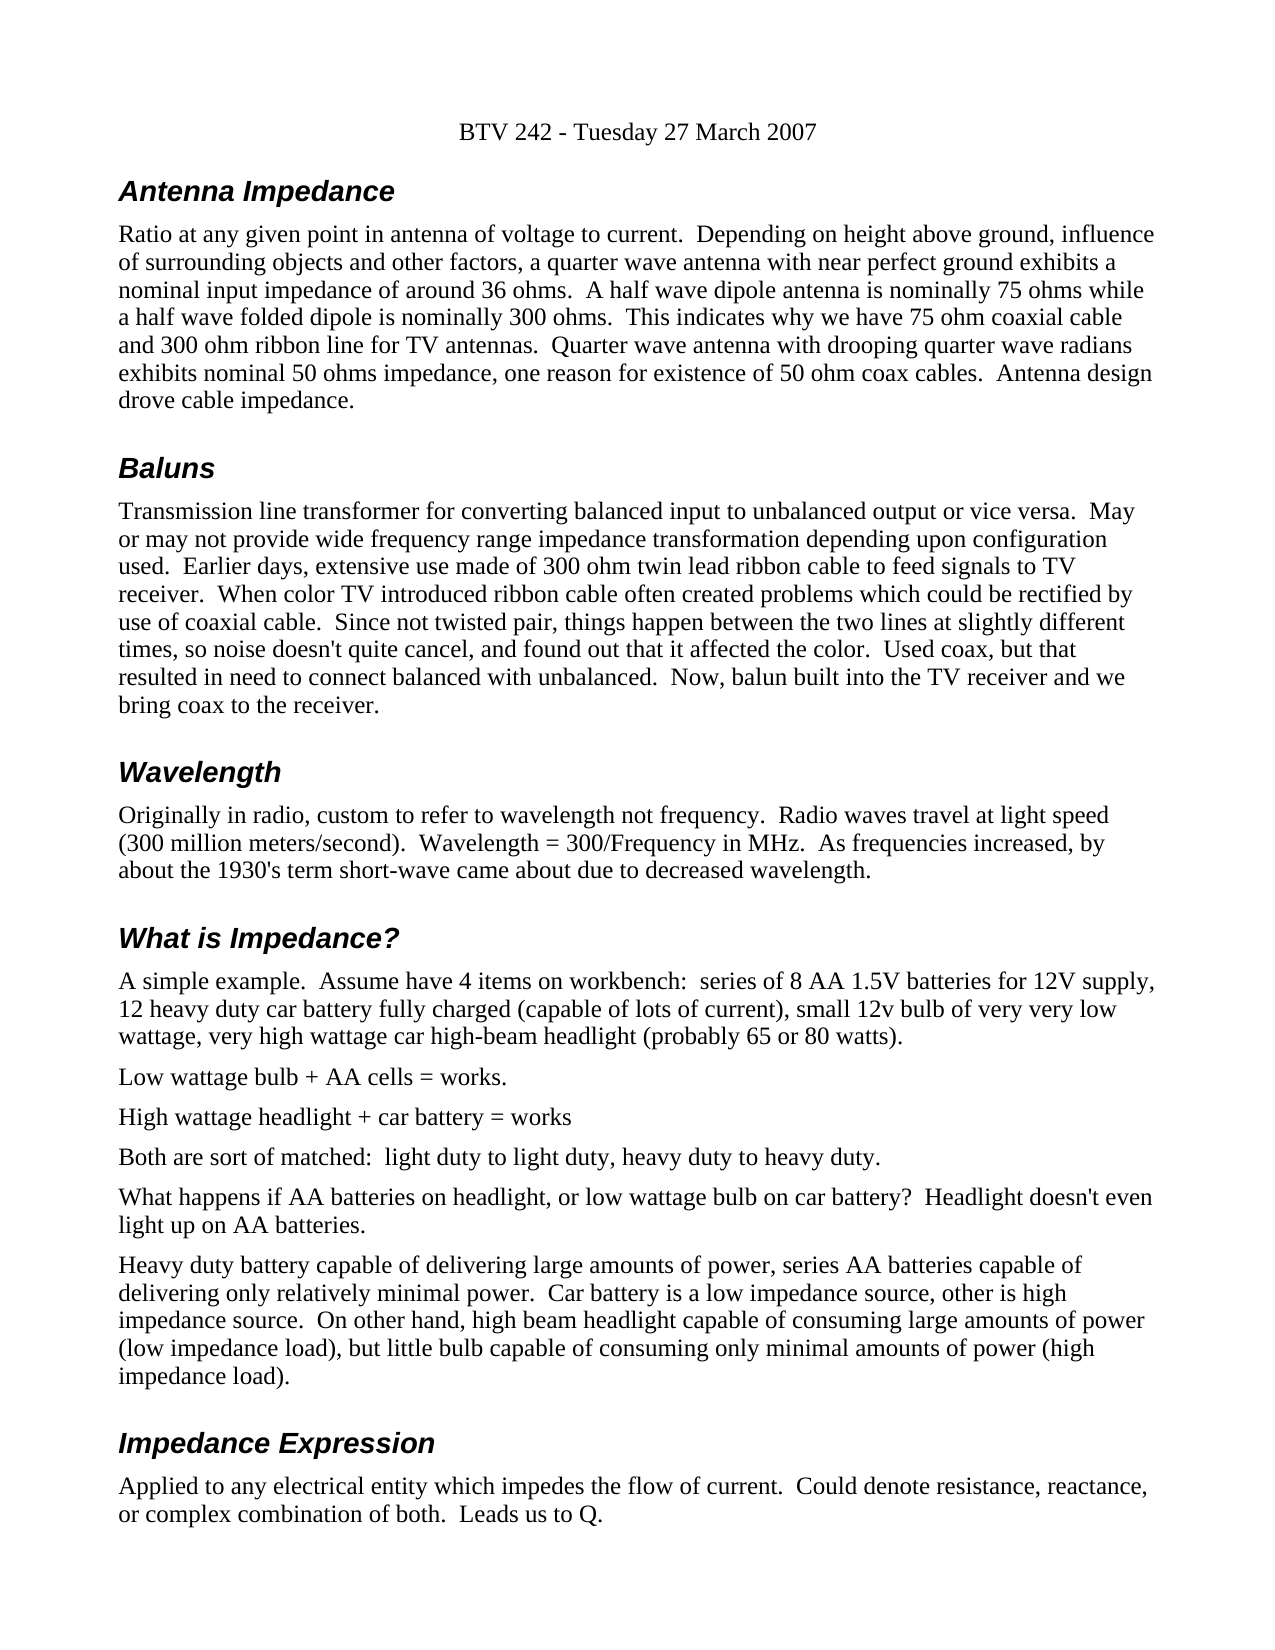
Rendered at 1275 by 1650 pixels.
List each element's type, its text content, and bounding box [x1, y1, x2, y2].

subtitle Baluns [118, 452, 1157, 484]
subtitle Antenna Impedance [118, 175, 1157, 208]
text Heavy duty battery capable of delivering large amounts of power, series AA batteries capable of delivering only relatively minimal power. Car battery is a low impedance source, other is high impedance source. On other hand, high beam headlight capable of consuming large amounts of power (low impedance load), but little bulb capable of consuming only minimal amounts of power (high impedance load). [118, 1251, 1157, 1390]
text What happens if AA batteries on headlight, or low wattage bulb on car battery? Headlight doesn't even light up on AA batteries. [118, 1183, 1157, 1239]
text A simple example. Assume have 4 items on workbench: series of 8 AA 1.5V batteries for 12V supply, 12 heavy duty car battery fully charged (capable of lots of current), small 12v bulb of very very low wattage, very high wattage car high-beam headlight (probably 65 or 80 watts). [118, 967, 1157, 1050]
subtitle What is Impedance? [118, 922, 1157, 954]
text Low wattage bulb + AA cells = works. [118, 1063, 1157, 1090]
text Both are sort of matched: light duty to light duty, heavy duty to heavy duty. [118, 1143, 1157, 1171]
subtitle Impedance Expression [118, 1427, 1157, 1460]
text High wattage headlight + car battery = works [118, 1103, 1157, 1131]
text Applied to any electrical entity which impedes the flow of current. Could denote resistance, reactance, or complex combination of both. Leads us to Q. [118, 1472, 1157, 1528]
text Ratio at any given point in antenna of voltage to current. Depending on height above ground, influence of surrounding objects and other factors, a quarter wave antenna with near perfect ground exhibits a nominal input impedance of around 36 ohms. A half wave dipole antenna is nominally 75 ohms while a half wave folded dipole is nominally 300 ohms. This indicates why we have 75 ohm coaxial cable and 300 ohm ribbon line for TV antennas. Quarter wave antenna with drooping quarter wave radians exhibits nominal 50 ohms impedance, one reason for existence of 50 ohm coax cables. Antenna design drove cable impedance. [118, 220, 1157, 414]
text Transmission line transformer for converting balanced input to unbalanced output or vice versa. May or may not provide wide frequency range impedance transformation depending upon configuration used. Earlier days, extensive use made of 300 ohm twin lead ribbon cable to feed signals to TV receiver. When color TV introduced ribbon cable often created problems which could be rectified by use of coaxial cable. Since not twisted pair, things happen between the two lines at slightly different times, so noise doesn't quite cancel, and found out that it affected the color. Used coax, but that resulted in need to connect balanced with unbalanced. Now, balun built into the TV receiver and we bring coax to the receiver. [118, 497, 1157, 719]
text Originally in radio, custom to refer to wavelength not frequency. Radio waves travel at light speed (300 million meters/second). Wavelength = 300/Frequency in MHz. As frequencies increased, by about the 1930's term short-wave came about due to decreased wavelength. [118, 801, 1157, 884]
subtitle Wavelength [118, 756, 1157, 789]
